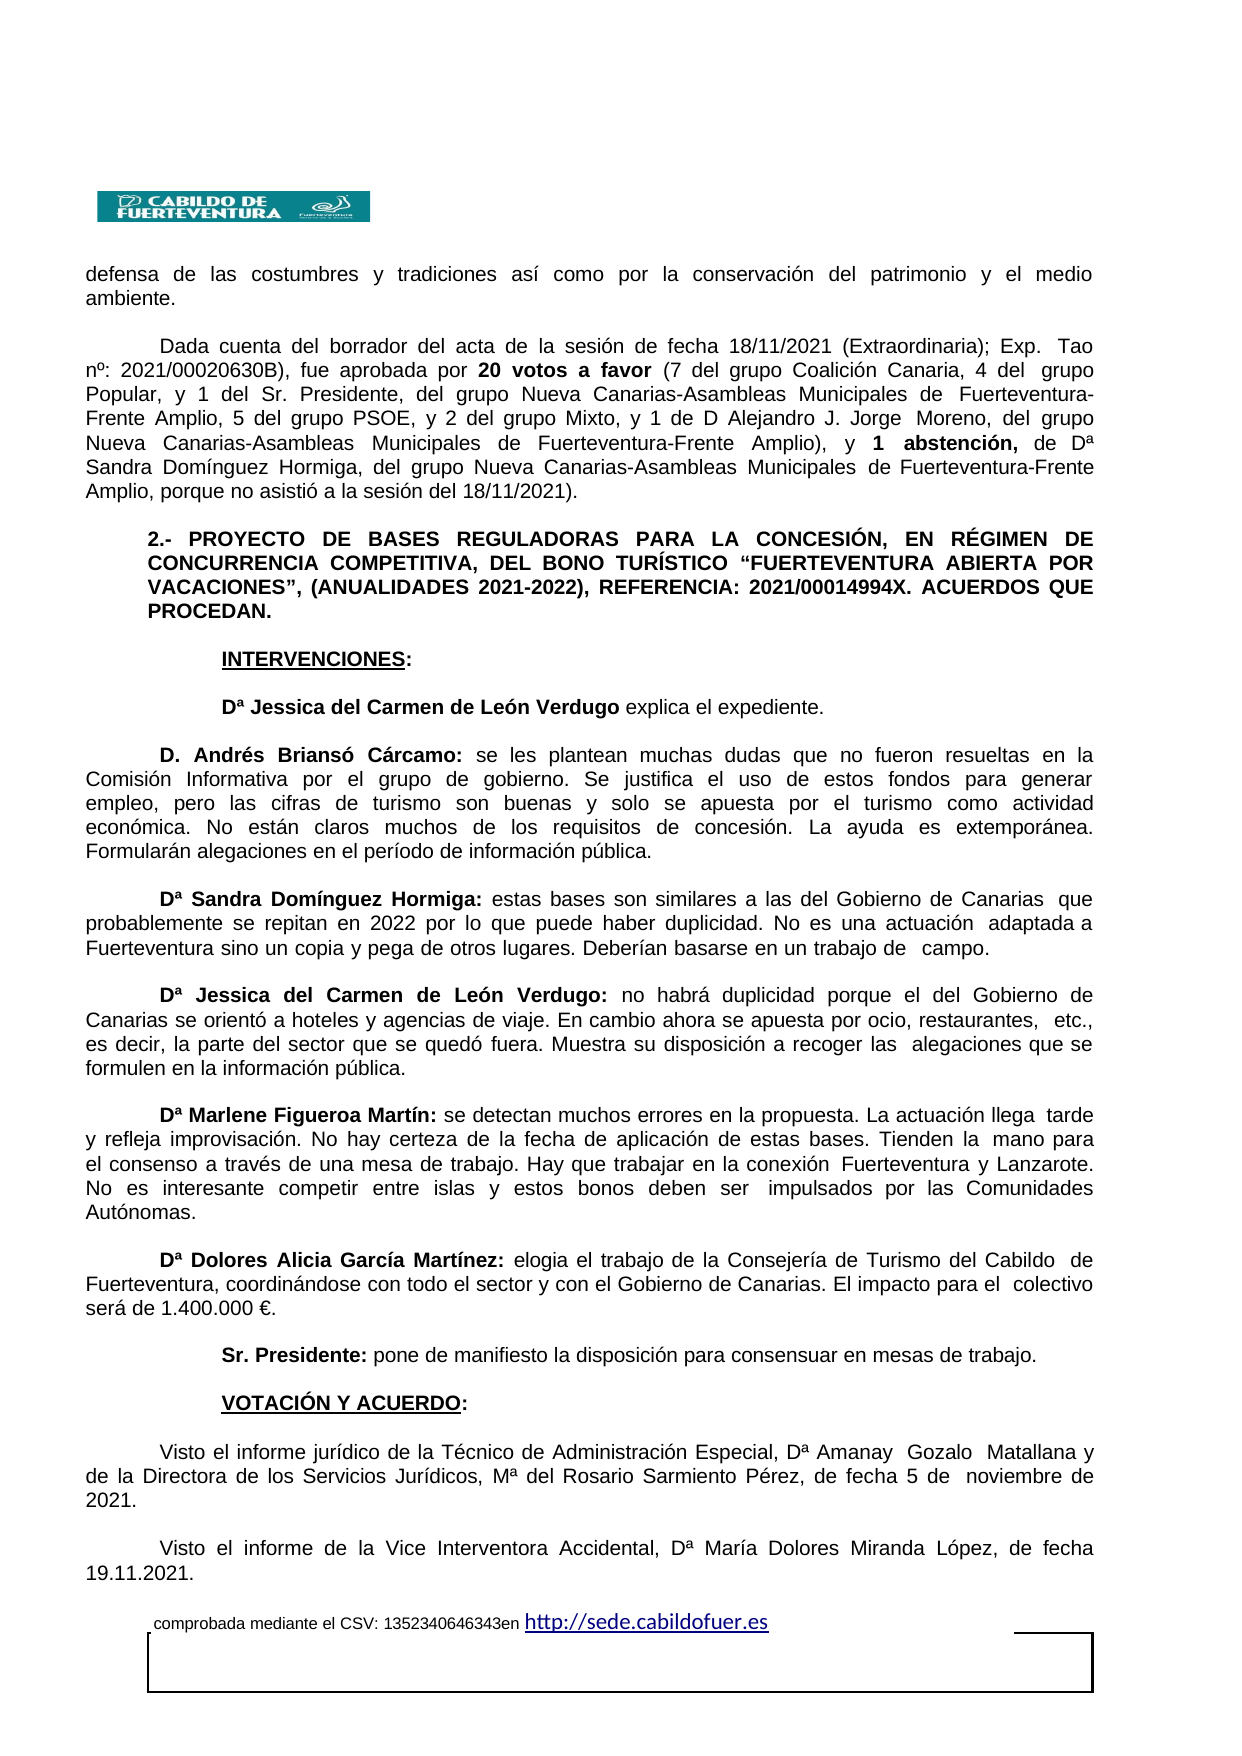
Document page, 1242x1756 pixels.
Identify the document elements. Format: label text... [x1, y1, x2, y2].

text defensa de las costumbres y tradiciones así como por la conservación del patrimonio y el medio ambiente. [85, 261, 1093, 309]
picture [97, 191, 371, 222]
text Visto el informe jurídico de la Técnico de Administración Especial, Dª Amanay Gozalo Matallana y de la Directora de los Servicios Jurídicos, Mª del Rosario Sarmiento Pérez, de fecha 5 de noviembre de 2021. [85, 1440, 1094, 1512]
text Dada cuenta del borrador del acta de la sesión de fecha 18/11/2021 (Extraordinaria); Exp. Tao nº: 2021/00020630B), fue aprobada por 20 votos a favor (7 del grupo Coalición Canaria, 4 del grupo Popular, y 1 del Sr. Presidente, del grupo Nueva Canarias-Asambleas Municipales de Fuerteventura-Frente Amplio, 5 del grupo PSOE, y 2 del grupo Mixto, y 1 de D Alejandro J. Jorge Moreno, del grupo Nueva Canarias-Asambleas Municipales de Fuerteventura-Frente Amplio), y 1 abstención, de Dª Sandra Domínguez Hormiga, del grupo Nueva Canarias-Asambleas Municipales de Fuerteventura-Frente Amplio, porque no asistió a la sesión del 18/11/2021). [85, 334, 1094, 503]
text Dª Sandra Domínguez Hormiga: estas bases son similares a las del Gobierno de Canarias que probablemente se repitan en 2022 por lo que puede haber duplicidad. No es una actuación adaptada a Fuerteventura sino un copia y pega de otros lugares. Deberían basarse en un trabajo de campo. [85, 887, 1093, 959]
subtitle VOTACIÓN Y ACUERDO: [221, 1391, 1106, 1415]
text INTERVENCIONES: [221, 647, 1106, 671]
subtitle 2.- PROYECTO DE BASES REGULADORAS PARA LA CONCESIÓN, EN RÉGIMEN DE CONCURRENCIA COMPETITIVA, DEL BONO TURÍSTICO “FUERTEVENTURA ABIERTA POR VACACIONES”, (ANUALIDADES 2021-2022), REFERENCIA: 2021/00014994X. ACUERDOS QUE PROCEDAN. [147, 526, 1094, 623]
text D. Andrés Briansó Cárcamo: se les plantean muchas dudas que no fueron resueltas en la Comisión Informativa por el grupo de gobierno. Se justifica el uso de estos fondos para generar empleo, pero las cifras de turismo son buenas y solo se apuesta por el turismo como actividad económica. No están claros muchos de los requisitos de concesión. La ayuda es extemporánea. Formularán alegaciones en el período de información pública. [85, 743, 1094, 863]
text Sr. Presidente: pone de manifiesto la disposición para consensuar en mesas de trabajo. [221, 1343, 1106, 1367]
text Dª Jessica del Carmen de León Verdugo explica el expediente. [221, 695, 1106, 719]
text Dª Dolores Alicia García Martínez: elogia el trabajo de la Consejería de Turismo del Cabildo de Fuerteventura, coordinándose con todo el sector y con el Gobierno de Canarias. El impacto para el colectivo será de 1.400.000 €. [85, 1247, 1094, 1320]
text Dª Marlene Figueroa Martín: se detectan muchos errores en la propuesta. La actuación llega tarde y refleja improvisación. No hay certeza de la fecha de aplicación de estas bases. Tienden la mano para el consenso a través de una mesa de trabajo. Hay que trabajar en la conexión Fuerteventura y Lanzarote. No es interesante competir entre islas y estos bonos deben ser impulsados por las Comunidades Autónomas. [85, 1103, 1094, 1224]
text Visto el informe de la Vice Interventora Accidental, Dª María Dolores Miranda López, de fecha 19.11.2021. [85, 1536, 1093, 1584]
text Dª Jessica del Carmen de León Verdugo: no habrá duplicidad porque el del Gobierno de Canarias se orientó a hoteles y agencias de viaje. En cambio ahora se apuesta por ocio, restaurantes, etc., es decir, la parte del sector que se quedó fuera. Muestra su disposición a recoger las alegaciones que se formulen en la información pública. [85, 983, 1094, 1080]
